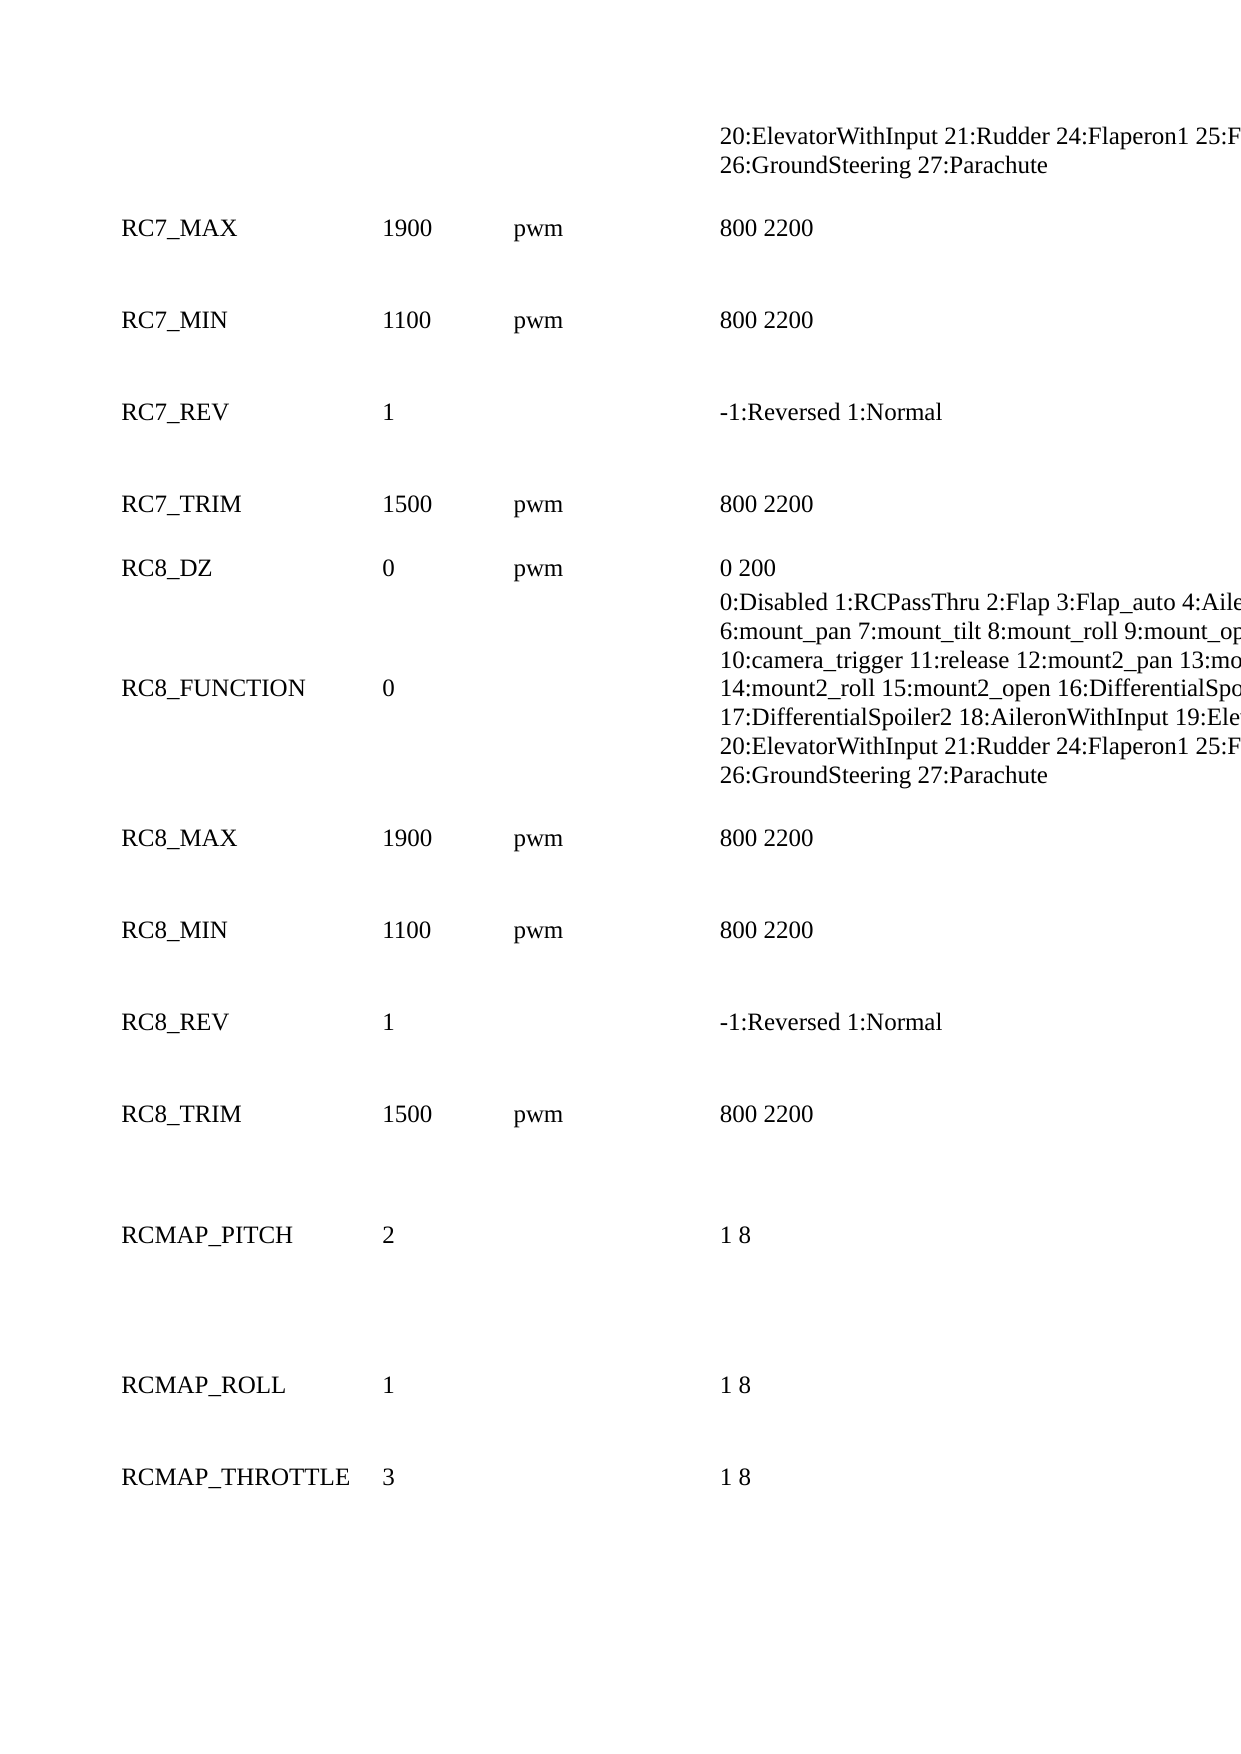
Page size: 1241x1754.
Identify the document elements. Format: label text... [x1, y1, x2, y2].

table_cell 1 8 [717, 1459, 1240, 1608]
table_cell 1500 [379, 1068, 510, 1160]
table_cell 1100 [379, 884, 510, 976]
table_cell 800 2200 [717, 181, 1240, 273]
table_cell 1 [379, 976, 510, 1068]
table_cell pwm [510, 791, 717, 883]
table_cell RC7_MIN [118, 274, 379, 366]
table_cell RC8_DZ [118, 550, 379, 584]
table_cell pwm [510, 550, 717, 584]
table_cell 0 200 [717, 550, 1240, 584]
table_cell -1:Reversed 1:Normal [717, 976, 1240, 1068]
table_cell 3 [379, 1459, 510, 1608]
table_cell [510, 976, 717, 1068]
table_cell RC8_FUNCTION [118, 584, 379, 791]
table_cell RCMAP_THROTTLE [118, 1459, 379, 1608]
table_cell RC7_TRIM [118, 458, 379, 550]
table_cell [118, 118, 379, 181]
table_cell RCMAP_ROLL [118, 1309, 379, 1459]
table_cell pwm [510, 274, 717, 366]
table_cell 1 8 [717, 1160, 1240, 1309]
table_cell RCMAP_PITCH [118, 1160, 379, 1309]
table_cell [510, 1459, 717, 1608]
table_cell RC7_MAX [118, 181, 379, 273]
table_cell [510, 366, 717, 458]
table_cell pwm [510, 1068, 717, 1160]
table_cell RC7_REV [118, 366, 379, 458]
table_cell 1 [379, 1309, 510, 1459]
table_cell [510, 584, 717, 791]
table_cell 800 2200 [717, 458, 1240, 550]
table_cell 800 2200 [717, 884, 1240, 976]
table_cell RC8_MAX [118, 791, 379, 883]
table_cell RC8_TRIM [118, 1068, 379, 1160]
table_cell [379, 118, 510, 181]
table_cell 0 [379, 584, 510, 791]
table_cell RC8_REV [118, 976, 379, 1068]
table_cell pwm [510, 884, 717, 976]
table_cell pwm [510, 458, 717, 550]
table_cell 1500 [379, 458, 510, 550]
table_cell [510, 1160, 717, 1309]
table_cell 0:Disabled 1:RCPassThru 2:Flap 3:Flap_auto 4:Aileron 6:mount_pan 7:mount_tilt 8:mount_roll 9:mount_open 10:camera_trigger 11:release 12:mount2_pan 13:mount2_tilt 14:mount2_roll 15:mount2_open 16:DifferentialSpoiler1 17:DifferentialSpoiler2 18:AileronWithInput 19:Elevator 20:ElevatorWithInput 21:Rudder 24:Flaperon1 25:Flaperon2 26:GroundSteering 27:Parachute [717, 584, 1240, 791]
table_cell 800 2200 [717, 1068, 1240, 1160]
table_cell RC8_MIN [118, 884, 379, 976]
table_cell [510, 1309, 717, 1459]
table_cell -1:Reversed 1:Normal [717, 366, 1240, 458]
table_cell 0 [379, 550, 510, 584]
table_cell 1100 [379, 274, 510, 366]
table_cell [510, 118, 717, 181]
table_cell 800 2200 [717, 274, 1240, 366]
table_cell 0:Disabled 1:RCPassThru 2:Flap 3:Flap_auto 4:Aileron 6:mount_pan 7:mount_tilt 8:mount_roll 9:mount_open 10:camera_trigger 11:release 12:mount2_pan 13:mount2_tilt 14:mount2_roll 15:mount2_open 16:DifferentialSpoiler1 17:DifferentialSpoiler2 18:AileronWithInput 19:Elevator 20:ElevatorWithInput 21:Rudder 24:Flaperon1 25:Flaperon2 26:GroundSteering 27:Parachute [717, 118, 1240, 181]
table_cell 2 [379, 1160, 510, 1309]
table_cell 1900 [379, 181, 510, 273]
table_cell 800 2200 [717, 791, 1240, 883]
table_cell 1 [379, 366, 510, 458]
table_cell 1900 [379, 791, 510, 883]
table_cell pwm [510, 181, 717, 273]
table_cell 1 8 [717, 1309, 1240, 1459]
